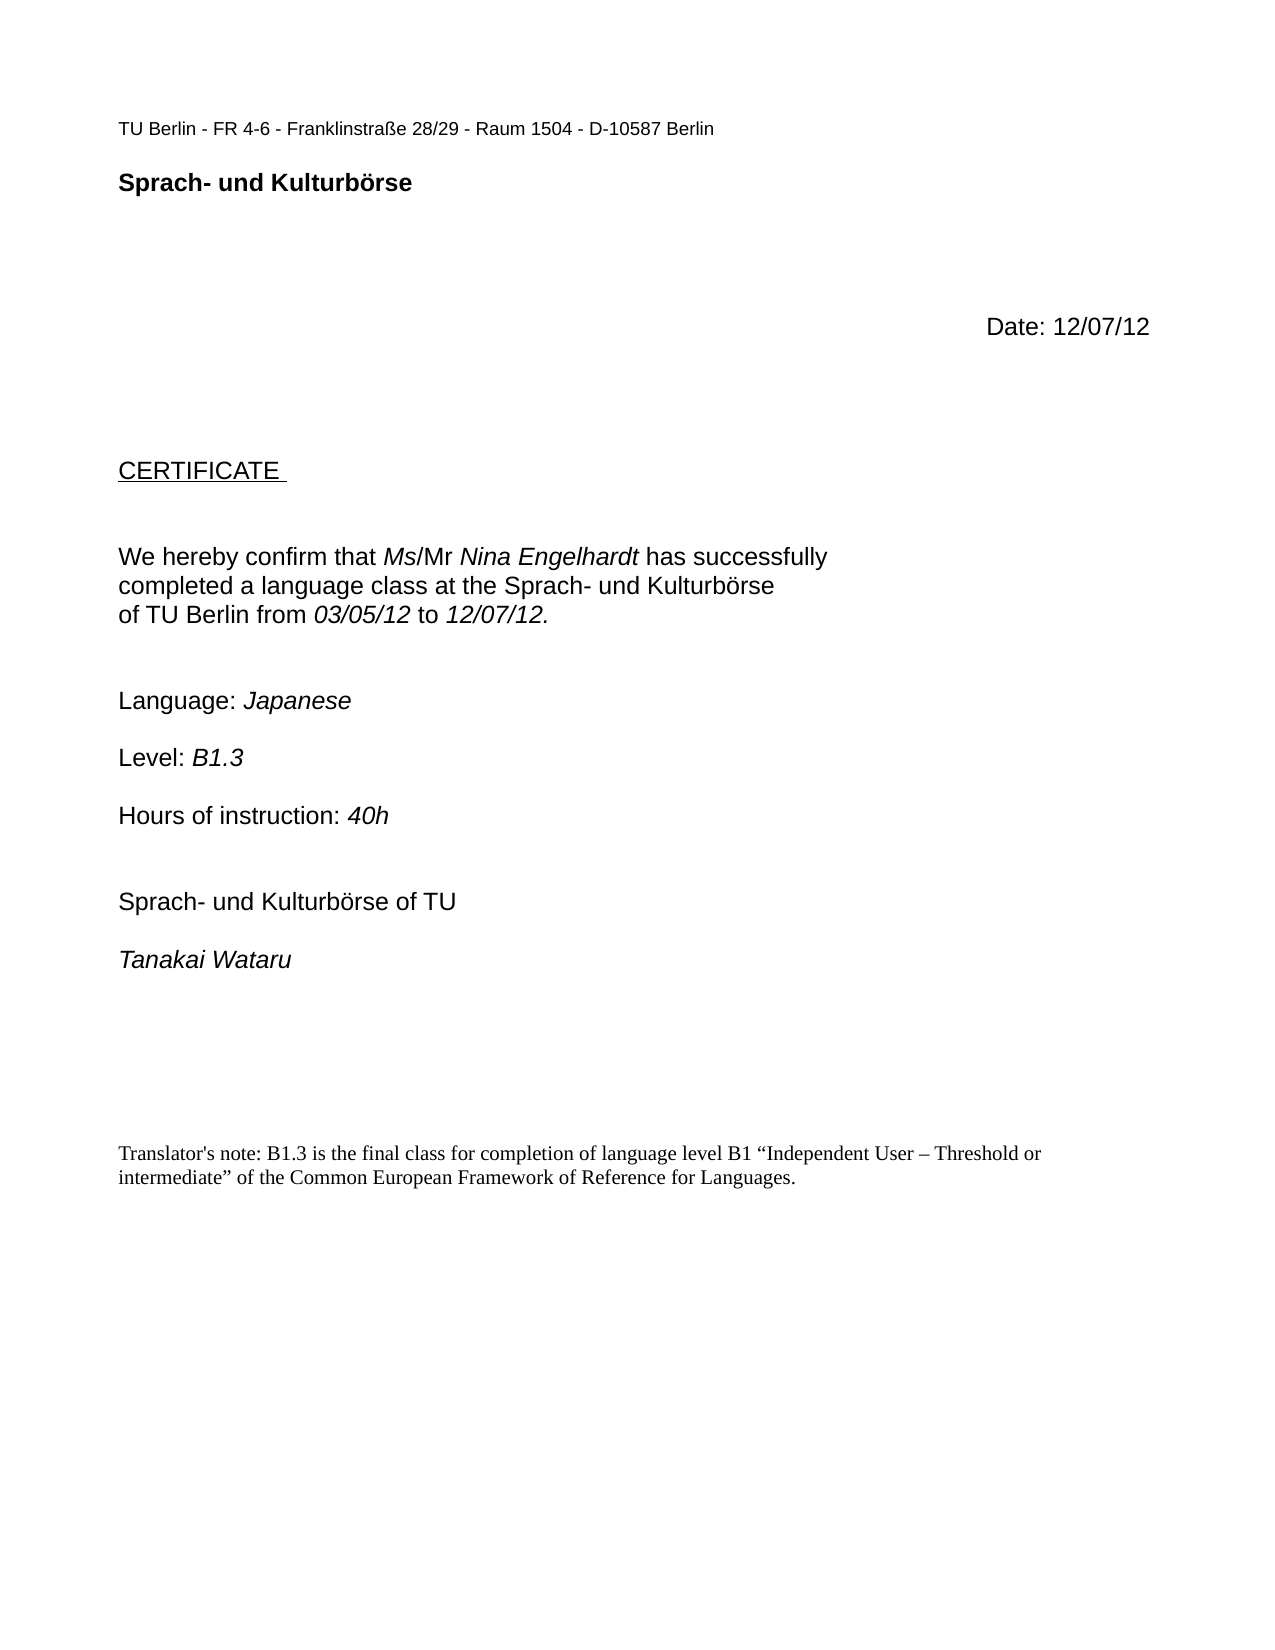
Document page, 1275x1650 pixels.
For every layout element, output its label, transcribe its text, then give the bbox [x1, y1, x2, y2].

text Hours of instruction: 40h [118, 801, 1157, 830]
text completed a language class at the Sprach- und Kulturbörse [118, 571, 1157, 600]
text of TU Berlin from 03/05/12 to 12/07/12. [118, 600, 1157, 628]
text CERTIFICATE [118, 456, 1157, 485]
text TU Berlin - FR 4-6 - Franklinstraße 28/29 - Raum 1504 - D-10587 Berlin [118, 118, 1157, 140]
text Sprach- und Kulturbörse of TU [118, 887, 1157, 916]
text Translator's note: B1.3 is the final class for completion of language level B1 “Independent User – Threshold or intermediate” of the Common European Framework of Reference for Languages. [118, 1141, 1157, 1189]
text Level: B1.3 [118, 743, 1157, 772]
text Tanakai Wataru [118, 945, 1157, 973]
text Date: 12/07/12 [118, 312, 1157, 341]
text Language: Japanese [118, 686, 1157, 715]
text We hereby confirm that Ms/Mr Nina Engelhardt has successfully [118, 542, 1157, 571]
text Sprach- und Kulturbörse [118, 168, 1157, 197]
